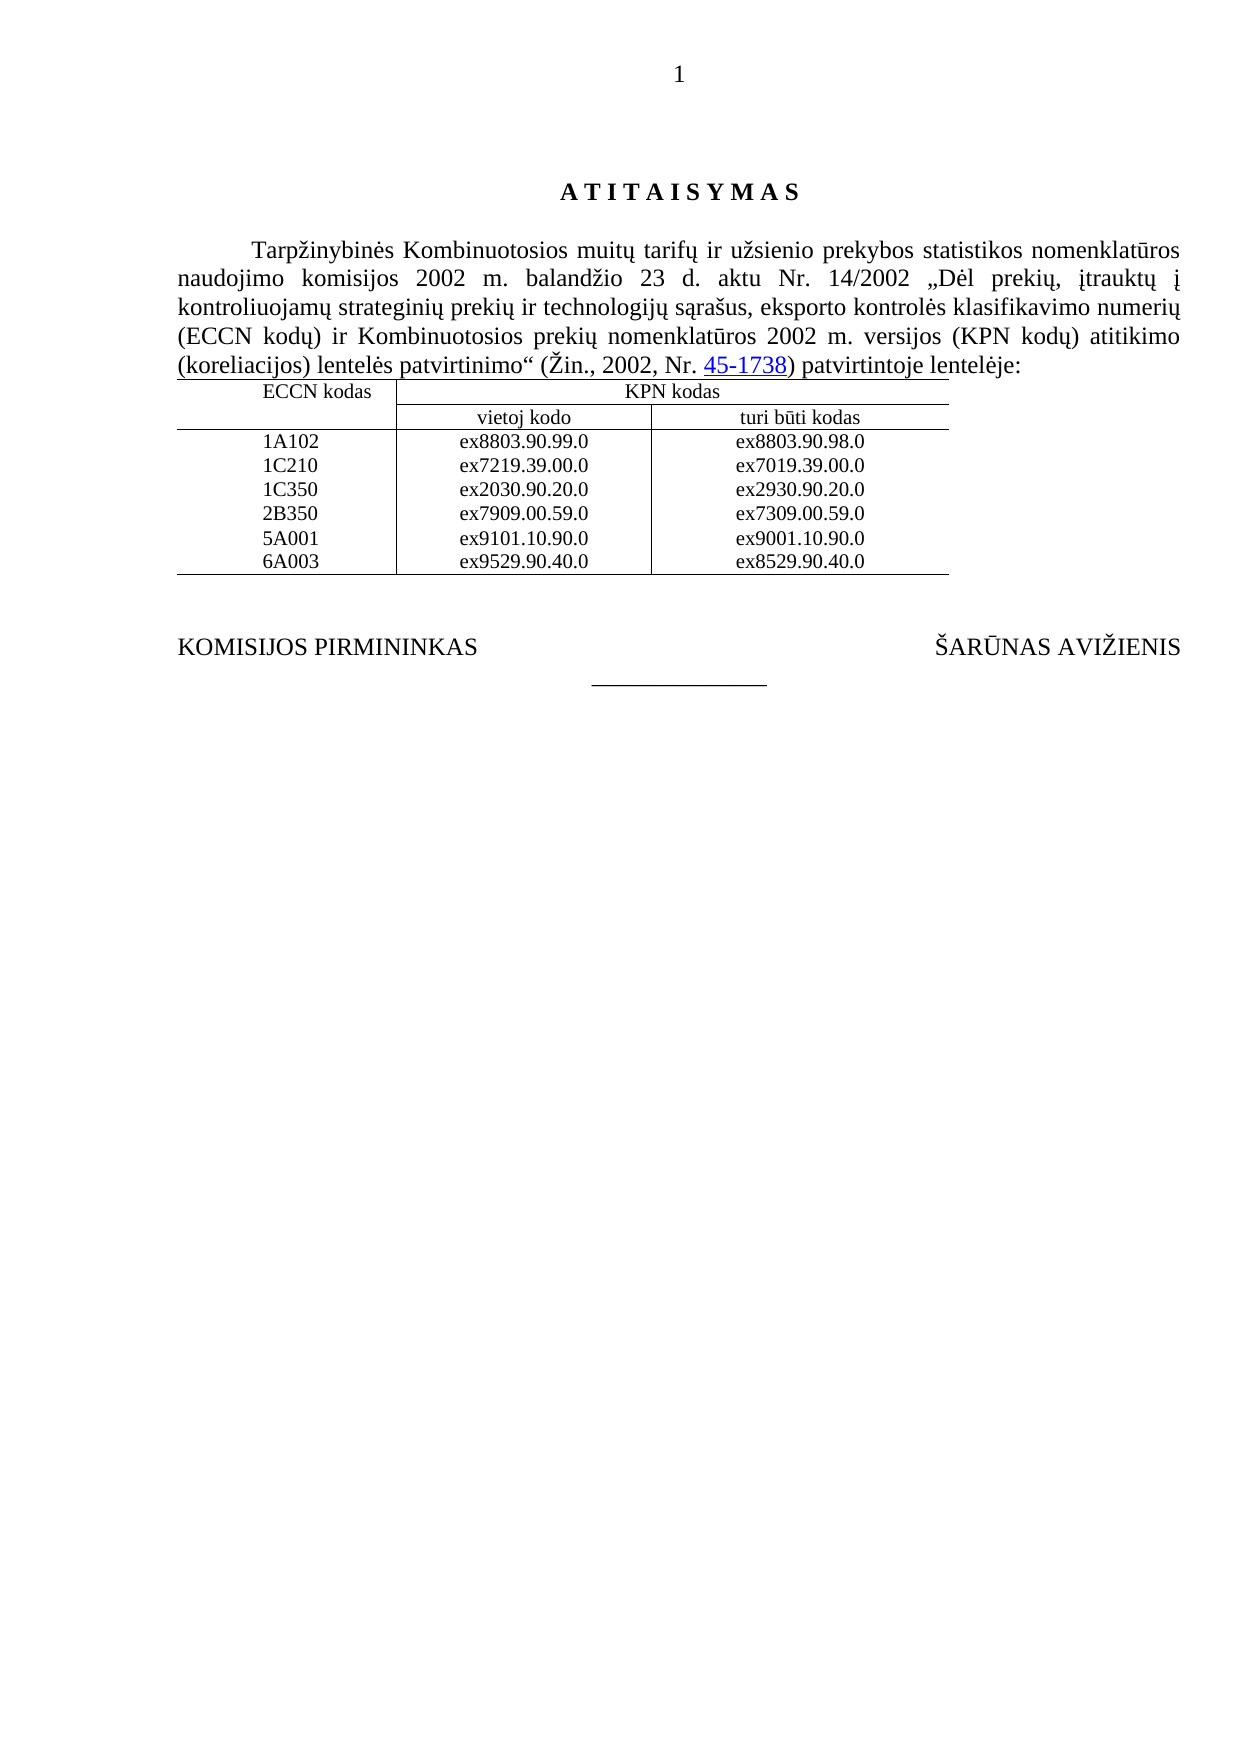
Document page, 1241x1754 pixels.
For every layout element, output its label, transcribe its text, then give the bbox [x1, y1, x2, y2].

table_cell ex8803.90.99.0 [397, 430, 651, 453]
table_cell ex8803.90.98.0 [652, 430, 948, 453]
table_cell 1C350 [177, 477, 396, 501]
table_header KPN kodas [397, 380, 948, 403]
table_cell ex8529.90.40.0 [652, 550, 948, 573]
text KOMISIJOS PIRMININKAS ŠARŪNAS AVIŽIENIS [177, 632, 1181, 660]
table_cell ex2030.90.20.0 [397, 477, 651, 501]
table_header ECCN kodas [177, 380, 396, 429]
table_cell ex9529.90.40.0 [397, 550, 651, 573]
table_cell 6A003 [177, 550, 396, 573]
table_cell turi būti kodas [652, 405, 948, 429]
table_cell vietoj kodo [397, 405, 651, 429]
table_cell 5A001 [177, 525, 396, 549]
table_cell ex2930.90.20.0 [652, 477, 948, 501]
text ATITAISYMAS [177, 177, 1181, 206]
table_cell 1C210 [177, 453, 396, 477]
table_cell 1A102 [177, 430, 396, 453]
table_cell 2B350 [177, 501, 396, 525]
table_cell ex9001.10.90.0 [652, 525, 948, 549]
table_cell ex7909.00.59.0 [397, 501, 651, 525]
text ______________ [177, 660, 1181, 689]
table_cell ex7219.39.00.0 [397, 453, 651, 477]
table_cell ex9101.10.90.0 [397, 525, 651, 549]
table_cell ex7309.00.59.0 [652, 501, 948, 525]
table_cell ex7019.39.00.0 [652, 453, 948, 477]
text Tarpžinybinės Kombinuotosios muitų tarifų ir užsienio prekybos statistikos nomenklatūros naudojimo komisijos 2002 m. balandžio 23 d. aktu Nr. 14/2002 „Dėl prekių, įtrauktų į kontroliuojamų strateginių prekių ir technologijų sąrašus, eksporto kontrolės klasifikavimo numerių (ECCN kodų) ir Kombinuotosios prekių nomenklatūros 2002 m. versijos (KPN kodų) atitikimo (koreliacijos) lentelės patvirtinimo“ (Žin., 2002, Nr. 45-1738) patvirtintoje lentelėje: [177, 235, 1181, 378]
